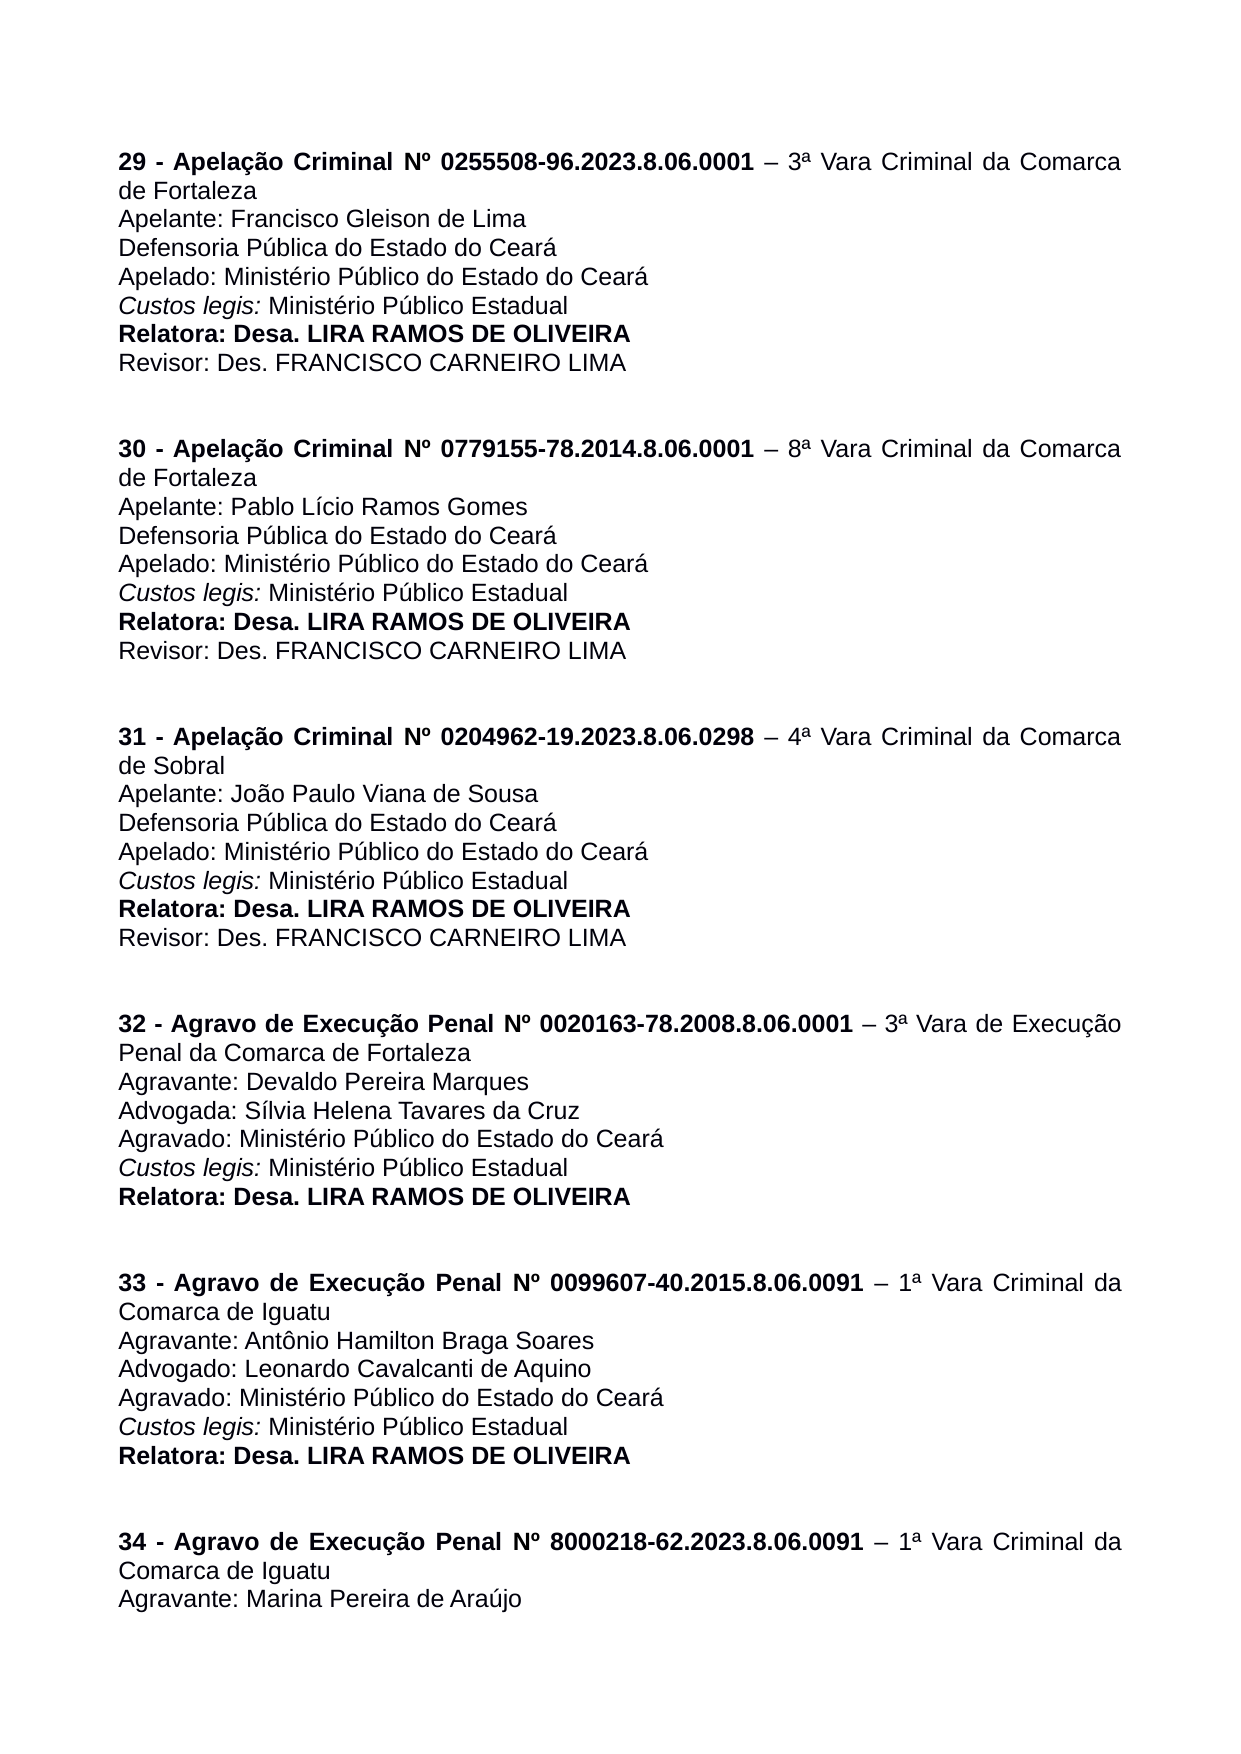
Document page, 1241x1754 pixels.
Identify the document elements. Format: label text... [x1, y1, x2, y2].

text Revisor: Des. FRANCISCO CARNEIRO LIMA [118, 636, 1122, 664]
text Agravado: Ministério Público do Estado do Ceará [118, 1383, 1122, 1412]
text 31 - Apelação Criminal Nº 0204962-19.2023.8.06.0298 – 4ª Vara Criminal da Comarca de Sobral [118, 722, 1122, 779]
text Apelado: Ministério Público do Estado do Ceará [118, 549, 1122, 578]
text Relatora: Desa. LIRA RAMOS DE OLIVEIRA [118, 1182, 1122, 1211]
text Relatora: Desa. LIRA RAMOS DE OLIVEIRA [118, 607, 1122, 636]
text 33 - Agravo de Execução Penal Nº 0099607-40.2015.8.06.0091 – 1ª Vara Criminal da Comarca de Iguatu [118, 1268, 1122, 1326]
text Relatora: Desa. LIRA RAMOS DE OLIVEIRA [118, 319, 1122, 348]
text Agravante: Devaldo Pereira Marques [118, 1067, 1122, 1096]
text Defensoria Pública do Estado do Ceará [118, 233, 1122, 262]
text Apelado: Ministério Público do Estado do Ceará [118, 262, 1122, 291]
text Agravante: Marina Pereira de Araújo [118, 1584, 1122, 1613]
text Custos legis: Ministério Público Estadual [118, 866, 1122, 894]
text Revisor: Des. FRANCISCO CARNEIRO LIMA [118, 923, 1122, 952]
text Custos legis: Ministério Público Estadual [118, 578, 1122, 607]
text 29 - Apelação Criminal Nº 0255508-96.2023.8.06.0001 – 3ª Vara Criminal da Comarca de Fortaleza [118, 147, 1122, 204]
text Advogado: Leonardo Cavalcanti de Aquino [118, 1354, 1122, 1383]
text Agravado: Ministério Público do Estado do Ceará [118, 1124, 1122, 1153]
text Defensoria Pública do Estado do Ceará [118, 521, 1122, 549]
text Relatora: Desa. LIRA RAMOS DE OLIVEIRA [118, 894, 1122, 923]
text Custos legis: Ministério Público Estadual [118, 1412, 1122, 1441]
text Custos legis: Ministério Público Estadual [118, 1153, 1122, 1182]
text Apelado: Ministério Público do Estado do Ceará [118, 837, 1122, 866]
text Apelante: Francisco Gleison de Lima [118, 204, 1122, 233]
text Revisor: Des. FRANCISCO CARNEIRO LIMA [118, 348, 1122, 377]
text 34 - Agravo de Execução Penal Nº 8000218-62.2023.8.06.0091 – 1ª Vara Criminal da Comarca de Iguatu [118, 1527, 1122, 1584]
text 32 - Agravo de Execução Penal Nº 0020163-78.2008.8.06.0001 – 3ª Vara de Execução Penal da Comarca de Fortaleza [118, 1009, 1122, 1067]
text Advogada: Sílvia Helena Tavares da Cruz [118, 1096, 1122, 1124]
text Custos legis: Ministério Público Estadual [118, 291, 1122, 319]
text Agravante: Antônio Hamilton Braga Soares [118, 1326, 1122, 1354]
text Apelante: Pablo Lício Ramos Gomes [118, 492, 1122, 521]
text Defensoria Pública do Estado do Ceará [118, 808, 1122, 837]
text Apelante: João Paulo Viana de Sousa [118, 779, 1122, 808]
text Relatora: Desa. LIRA RAMOS DE OLIVEIRA [118, 1441, 1122, 1469]
text 30 - Apelação Criminal Nº 0779155-78.2014.8.06.0001 – 8ª Vara Criminal da Comarca de Fortaleza [118, 434, 1122, 492]
